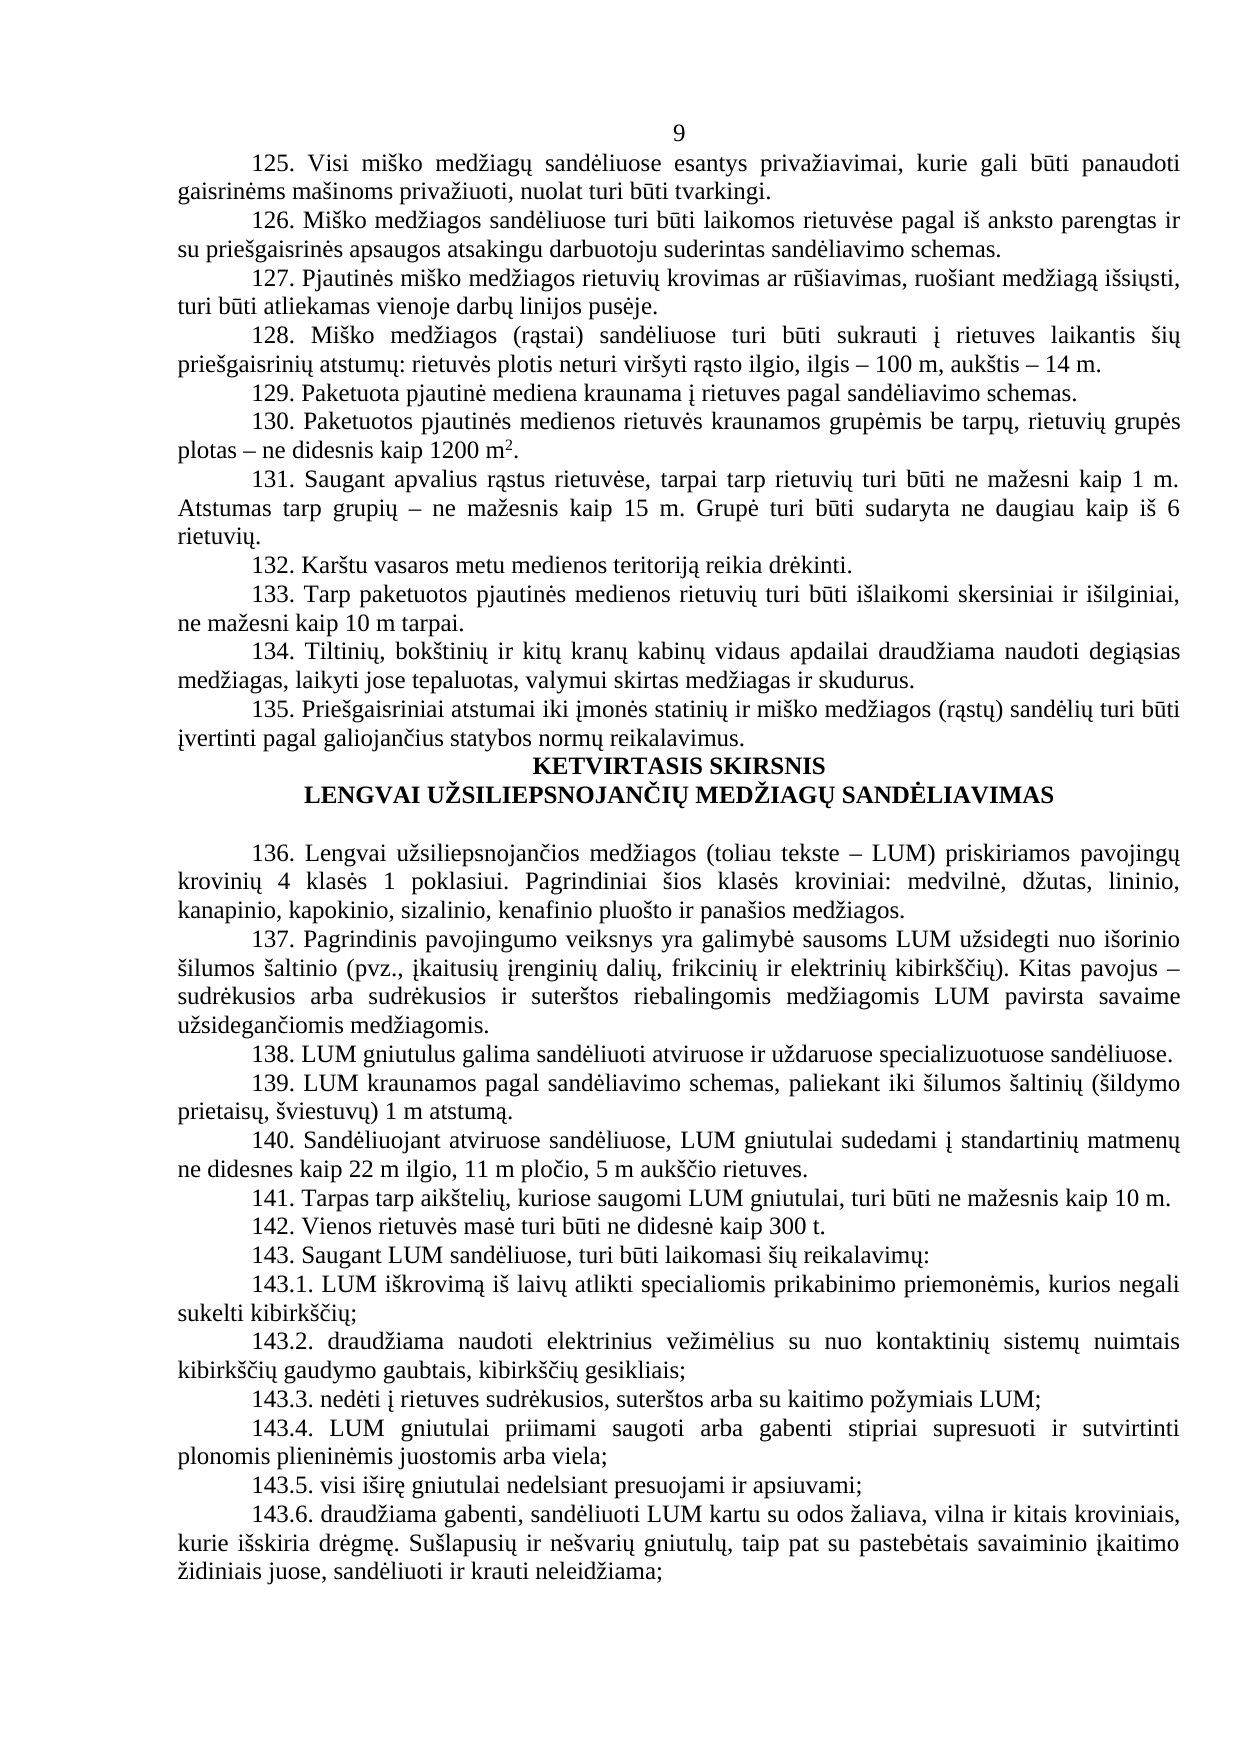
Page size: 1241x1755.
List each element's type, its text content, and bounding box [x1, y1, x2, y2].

text 138. LUM gniutulus galima sandėliuoti atviruose ir uždaruose specializuotuose sandėliuose. [177, 1039, 1181, 1068]
text 137. Pagrindinis pavojingumo veiksnys yra galimybė sausoms LUM užsidegti nuo išorinio šilumos šaltinio (pvz., įkaitusių įrenginių dalių, frikcinių ir elektrinių kibirkščių). Kitas pavojus – sudrėkusios arba sudrėkusios ir suterštos riebalingomis medžiagomis LUM pavirsta savaime užsidegančiomis medžiagomis. [177, 924, 1181, 1039]
text 131. Saugant apvalius rąstus rietuvėse, tarpai tarp rietuvių turi būti ne mažesni kaip 1 m. Atstumas tarp grupių – ne mažesnis kaip 15 m. Grupė turi būti sudaryta ne daugiau kaip iš 6 rietuvių. [177, 464, 1181, 550]
text KETVIRTASIS SKIRSNIS [177, 751, 1181, 780]
text 141. Tarpas tarp aikštelių, kuriose saugomi LUM gniutulai, turi būti ne mažesnis kaip 10 m. [177, 1183, 1181, 1211]
text 129. Paketuota pjautinė mediena kraunama į rietuves pagal sandėliavimo schemas. [177, 378, 1181, 406]
text 140. Sandėliuojant atviruose sandėliuose, LUM gniutulai sudedami į standartinių matmenų ne didesnes kaip 22 m ilgio, 11 m pločio, 5 m aukščio rietuves. [177, 1125, 1181, 1183]
text 143.2. draudžiama naudoti elektrinius vežimėlius su nuo kontaktinių sistemų nuimtais kibirkščių gaudymo gaubtais, kibirkščių gesikliais; [177, 1326, 1181, 1384]
text 127. Pjautinės miško medžiagos rietuvių krovimas ar rūšiavimas, ruošiant medžiagą išsiųsti, turi būti atliekamas vienoje darbų linijos pusėje. [177, 263, 1181, 320]
text 133. Tarp paketuotos pjautinės medienos rietuvių turi būti išlaikomi skersiniai ir išilginiai, ne mažesni kaip 10 m tarpai. [177, 579, 1181, 636]
text 132. Karštu vasaros metu medienos teritoriją reikia drėkinti. [177, 550, 1181, 579]
text 143.6. draudžiama gabenti, sandėliuoti LUM kartu su odos žaliava, vilna ir kitais kroviniais, kurie išskiria drėgmę. Sušlapusių ir nešvarių gniutulų, taip pat su pastebėtais savaiminio įkaitimo židiniais juose, sandėliuoti ir krauti neleidžiama; [177, 1499, 1181, 1585]
text 143.1. LUM iškrovimą iš laivų atlikti specialiomis prikabinimo priemonėmis, kurios negali sukelti kibirkščių; [177, 1269, 1181, 1326]
text 142. Vienos rietuvės masė turi būti ne didesnė kaip 300 t. [177, 1211, 1181, 1240]
text 139. LUM kraunamos pagal sandėliavimo schemas, paliekant iki šilumos šaltinių (šildymo prietaisų, šviestuvų) 1 m atstumą. [177, 1068, 1181, 1125]
text 143.4. LUM gniutulai priimami saugoti arba gabenti stipriai supresuoti ir sutvirtinti plonomis plieninėmis juostomis arba viela; [177, 1413, 1181, 1470]
text 136. Lengvai užsiliepsnojančios medžiagos (toliau tekste – LUM) priskiriamos pavojingų krovinių 4 klasės 1 poklasiui. Pagrindiniai šios klasės kroviniai: medvilnė, džutas, lininio, kanapinio, kapokinio, sizalinio, kenafinio pluošto ir panašios medžiagos. [177, 838, 1181, 924]
text 128. Miško medžiagos (rąstai) sandėliuose turi būti sukrauti į rietuves laikantis šių priešgaisrinių atstumų: rietuvės plotis neturi viršyti rąsto ilgio, ilgis – 100 m, aukštis – 14 m. [177, 320, 1181, 378]
text 143.5. visi iširę gniutulai nedelsiant presuojami ir apsiuvami; [177, 1470, 1181, 1499]
text 126. Miško medžiagos sandėliuose turi būti laikomos rietuvėse pagal iš anksto parengtas ir su priešgaisrinės apsaugos atsakingu darbuotoju suderintas sandėliavimo schemas. [177, 205, 1181, 263]
text 143.3. nedėti į rietuves sudrėkusios, suterštos arba su kaitimo požymiais LUM; [177, 1384, 1181, 1413]
text LENGVAI UŽSILIEPSNOJANČIŲ MEDŽIAGŲ SANDĖLIAVIMAS [177, 780, 1181, 809]
text 134. Tiltinių, bokštinių ir kitų kranų kabinų vidaus apdailai draudžiama naudoti degiąsias medžiagas, laikyti jose tepaluotas, valymui skirtas medžiagas ir skudurus. [177, 636, 1181, 694]
text 143. Saugant LUM sandėliuose, turi būti laikomasi šių reikalavimų: [177, 1240, 1181, 1269]
text 125. Visi miško medžiagų sandėliuose esantys privažiavimai, kurie gali būti panaudoti gaisrinėms mašinoms privažiuoti, nuolat turi būti tvarkingi. [177, 148, 1181, 205]
text 135. Priešgaisriniai atstumai iki įmonės statinių ir miško medžiagos (rąstų) sandėlių turi būti įvertinti pagal galiojančius statybos normų reikalavimus. [177, 694, 1181, 751]
text 130. Paketuotos pjautinės medienos rietuvės kraunamos grupėmis be tarpų, rietuvių grupės plotas – ne didesnis kaip 1200 m2. [177, 406, 1181, 464]
